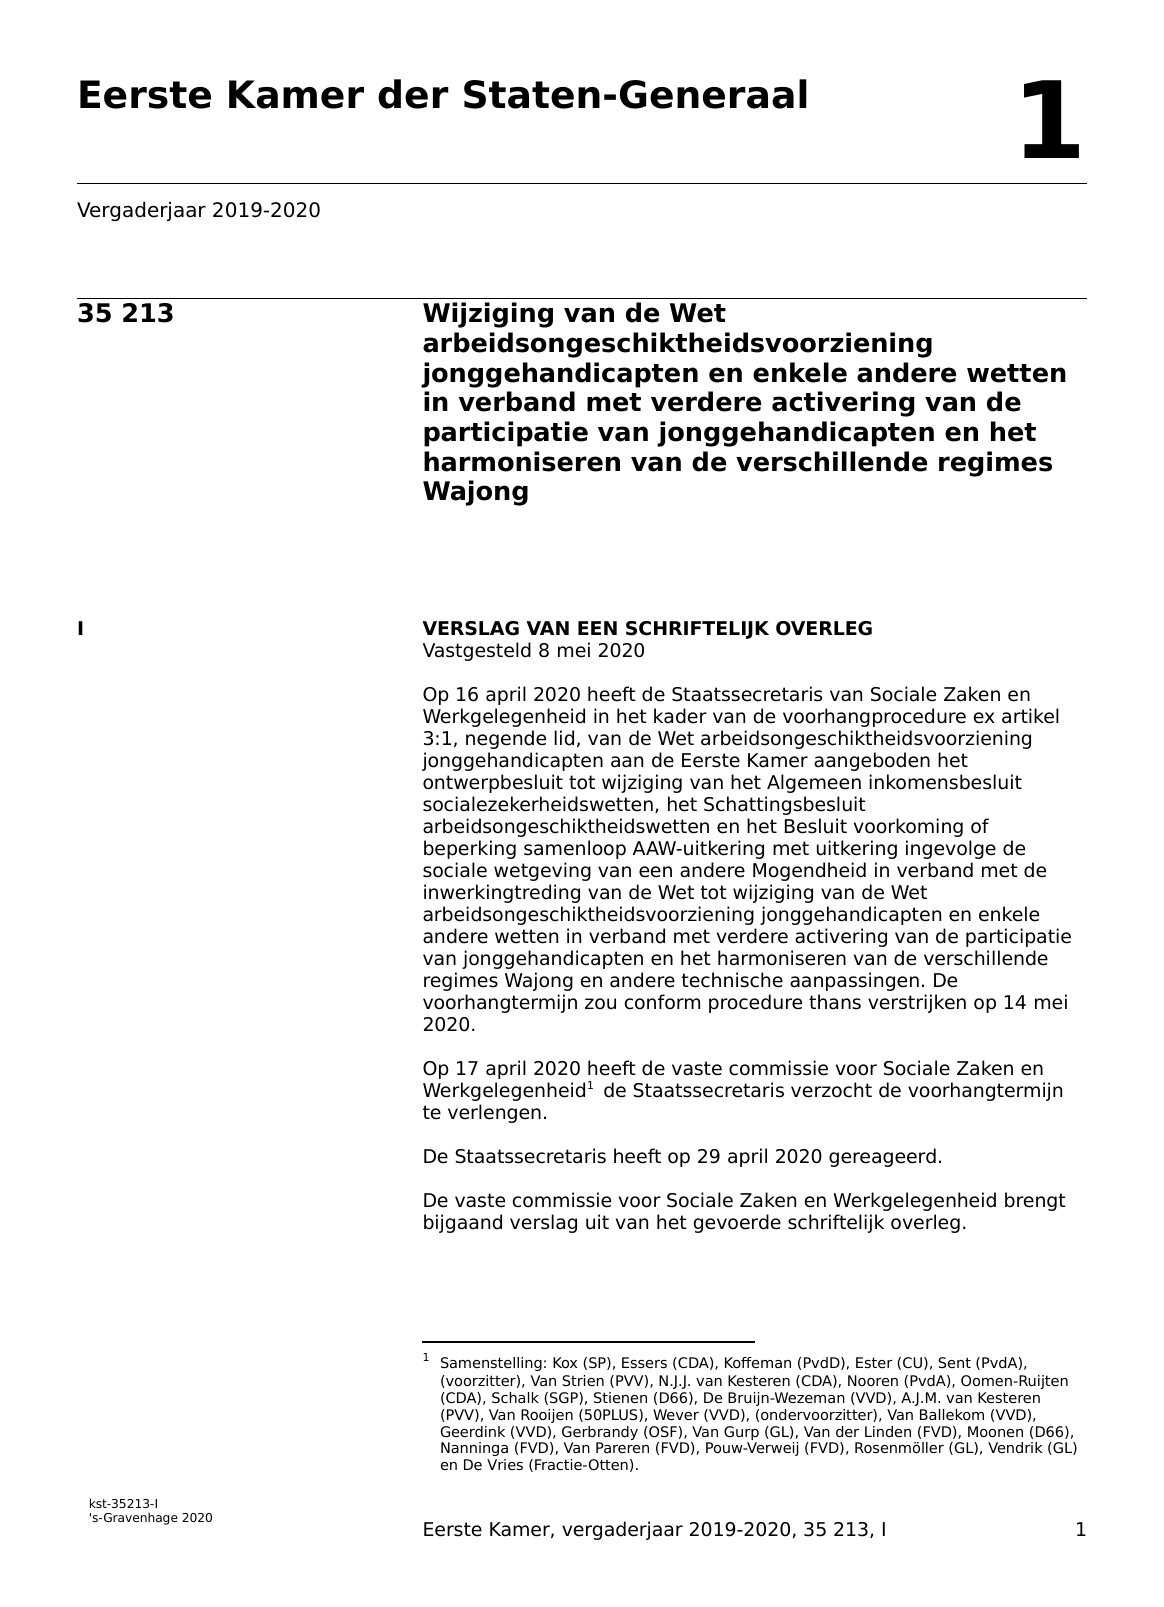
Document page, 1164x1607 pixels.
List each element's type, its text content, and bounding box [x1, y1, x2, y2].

text Vastgesteld 8 mei 2020 [422, 640, 1087, 662]
text Samenstelling: Kox (SP), Essers (CDA), Koffeman (PvdD), Ester (CU), Sent (PvdA), (voorzitter), Van Strien (PVV), N.J.J. van Kesteren (CDA), Nooren (PvdA), Oomen-Ruijten (CDA), Schalk (SGP), Stienen (D66), De Bruijn-Wezeman (VVD), A.J.M. van Kesteren (PVV), Van Rooijen (50PLUS), Wever (VVD), (ondervoorzitter), Van Ballekom (VVD), Geerdink (VVD), Gerbrandy (OSF), Van Gurp (GL), Van der Linden (FVD), Moonen (D66), Nanninga (FVD), Van Pareren (FVD), Pouw-Verweij (FVD), Rosenmöller (GL), Vendrik (GL) en De Vries (Fractie-Otten). [422, 1351, 1087, 1474]
table_header Eerste Kamer der Staten-Generaal [77, 59, 886, 183]
text kst-35213-I [88, 1497, 323, 1511]
table_header 1 [886, 59, 1087, 183]
text Op 17 april 2020 heeft de vaste commissie voor Sociale Zaken en Werkgelegenheid de Staatssecretaris verzocht de voorhangtermijn te verlengen. [422, 1058, 1087, 1124]
subtitle I VERSLAG VAN EEN SCHRIFTELIJK OVERLEG [77, 618, 1087, 640]
text Op 16 april 2020 heeft de Staatssecretaris van Sociale Zaken en Werkgelegenheid in het kader van de voorhangprocedure ex artikel 3:1, negende lid, van de Wet arbeidsongeschiktheidsvoorziening jonggehandicapten aan de Eerste Kamer aangeboden het ontwerpbesluit tot wijziging van het Algemeen inkomensbesluit socialezekerheidswetten, het Schattingsbesluit arbeidsongeschiktheidswetten en het Besluit voorkoming of beperking samenloop AAW-uitkering met uitkering ingevolge de sociale wetgeving van een andere Mogendheid in verband met de inwerkingtreding van de Wet tot wijziging van de Wet arbeidsongeschiktheidsvoorziening jonggehandicapten en enkele andere wetten in verband met verdere activering van de participatie van jonggehandicapten en het harmoniseren van de verschillende regimes Wajong en andere technische aanpassingen. De voorhangtermijn zou conform procedure thans verstrijken op 14 mei 2020. [422, 684, 1087, 1036]
subtitle 35 213 Wijziging van de Wet arbeidsongeschiktheidsvoorziening jonggehandicapten en enkele andere wetten in verband met verdere activering van de participatie van jonggehandicapten en het harmoniseren van de verschillende regimes Wajong [77, 299, 1087, 507]
text De Staatssecretaris heeft op 29 april 2020 gereageerd. [422, 1146, 1087, 1168]
text 's-Gravenhage 2020 [88, 1511, 323, 1525]
table_cell Vergaderjaar 2019-2020 [77, 184, 1087, 298]
text De vaste commissie voor Sociale Zaken en Werkgelegenheid brengt bijgaand verslag uit van het gevoerde schriftelijk overleg. [422, 1190, 1087, 1234]
